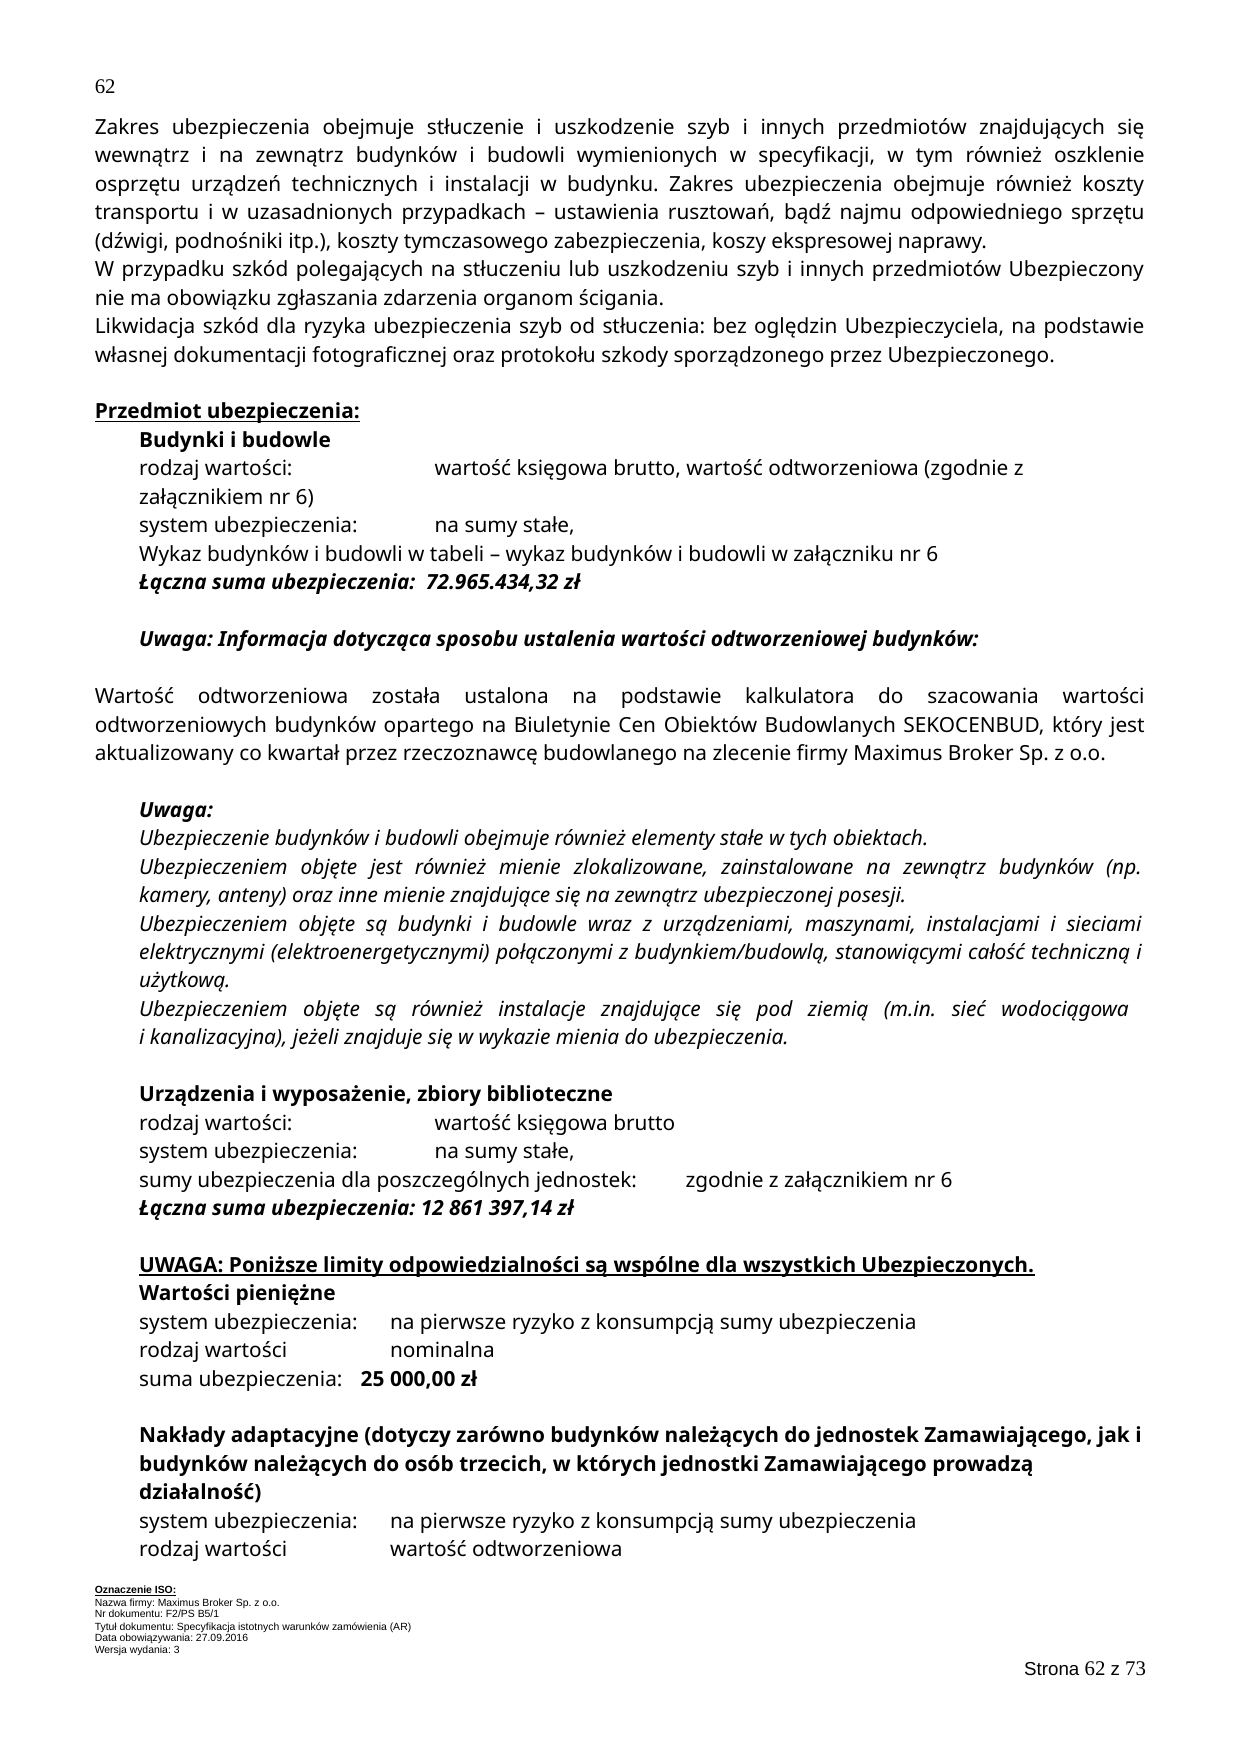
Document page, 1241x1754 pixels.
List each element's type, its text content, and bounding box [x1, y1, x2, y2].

text Ubezpieczenie budynków i budowli obejmuje również elementy stałe w tych obiektach. [139, 823, 1146, 852]
text Ubezpieczeniem objęte jest również mienie zlokalizowane, zainstalowane na zewnątrz budynków (np. kamery, anteny) oraz inne mienie znajdujące się na zewnątrz ubezpieczonej posesji. [139, 852, 1146, 909]
text system ubezpieczenia: na pierwsze ryzyko z konsumpcją sumy ubezpieczenia [139, 1506, 1146, 1534]
text rodzaj wartości nominalna [139, 1335, 1146, 1364]
text Likwidacja szkód dla ryzyka ubezpieczenia szyb od stłuczenia: bez oględzin Ubezpieczyciela, na podstawie własnej dokumentacji fotograficznej oraz protokołu szkody sporządzonego przez Ubezpieczonego. [94, 311, 1146, 368]
text rodzaj wartości: wartość księgowa brutto [139, 1108, 1146, 1136]
text system ubezpieczenia: na sumy stałe, [139, 1136, 1146, 1165]
text Wykaz budynków i budowli w tabeli – wykaz budynków i budowli w załączniku nr 6 [139, 539, 1146, 567]
text Zakres ubezpieczenia obejmuje stłuczenie i uszkodzenie szyb i innych przedmiotów znajdujących się wewnątrz i na zewnątrz budynków i budowli wymienionych w specyfikacji, w tym również oszklenie osprzętu urządzeń technicznych i instalacji w budynku. Zakres ubezpieczenia obejmuje również koszty transportu i w uzasadnionych przypadkach – ustawienia rusztowań, bądź najmu odpowiedniego sprzętu (dźwigi, podnośniki itp.), koszty tymczasowego zabezpieczenia, koszy ekspresowej naprawy. [94, 112, 1146, 254]
text Urządzenia i wyposażenie, zbiory biblioteczne [139, 1079, 1146, 1108]
text system ubezpieczenia: na pierwsze ryzyko z konsumpcją sumy ubezpieczenia [139, 1307, 1146, 1335]
text rodzaj wartości wartość odtworzeniowa [139, 1534, 1146, 1563]
text Wartości pieniężne [139, 1278, 1146, 1307]
text Uwaga: Informacja dotycząca sposobu ustalenia wartości odtworzeniowej budynków: [139, 624, 1146, 652]
text Ubezpieczeniem objęte są również instalacje znajdujące się pod ziemią (m.in. sieć wodociągowa i kanalizacyjna), jeżeli znajduje się w wykazie mienia do ubezpieczenia. [139, 994, 1146, 1051]
text Ubezpieczeniem objęte są budynki i budowle wraz z urządzeniami, maszynami, instalacjami i sieciami elektrycznymi (elektroenergetycznymi) połączonymi z budynkiem/budowlą, stanowiącymi całość techniczną i użytkową. [139, 909, 1146, 994]
text W przypadku szkód polegających na stłuczeniu lub uszkodzeniu szyb i innych przedmiotów Ubezpieczony nie ma obowiązku zgłaszania zdarzenia organom ścigania. [94, 254, 1146, 311]
text Łączna suma ubezpieczenia: 12 861 397,14 zł [139, 1193, 1146, 1222]
text sumy ubezpieczenia dla poszczególnych jednostek: zgodnie z załącznikiem nr 6 [94, 1165, 1146, 1193]
text Uwaga: [139, 795, 1146, 823]
text Łączna suma ubezpieczenia: 72.965.434,32 zł [139, 567, 1146, 596]
text UWAGA: Poniższe limity odpowiedzialności są wspólne dla wszystkich Ubezpieczonych. [139, 1250, 1146, 1278]
text rodzaj wartości: wartość księgowa brutto, wartość odtworzeniowa (zgodnie z załącznikiem nr 6) [139, 453, 1146, 510]
text suma ubezpieczenia: 25 000,00 zł [139, 1364, 1146, 1392]
text Budynki i budowle [139, 425, 1146, 453]
text system ubezpieczenia: na sumy stałe, [139, 510, 1146, 539]
text Nakłady adaptacyjne (dotyczy zarówno budynków należących do jednostek Zamawiającego, jak i budynków należących do osób trzecich, w których jednostki Zamawiającego prowadzą działalność) [139, 1421, 1146, 1506]
text Wartość odtworzeniowa została ustalona na podstawie kalkulatora do szacowania wartości odtworzeniowych budynków opartego na Biuletynie Cen Obiektów Budowlanych SEKOCENBUD, który jest aktualizowany co kwartał przez rzeczoznawcę budowlanego na zlecenie firmy Maximus Broker Sp. z o.o. [94, 681, 1146, 767]
text Przedmiot ubezpieczenia: [94, 397, 1146, 425]
